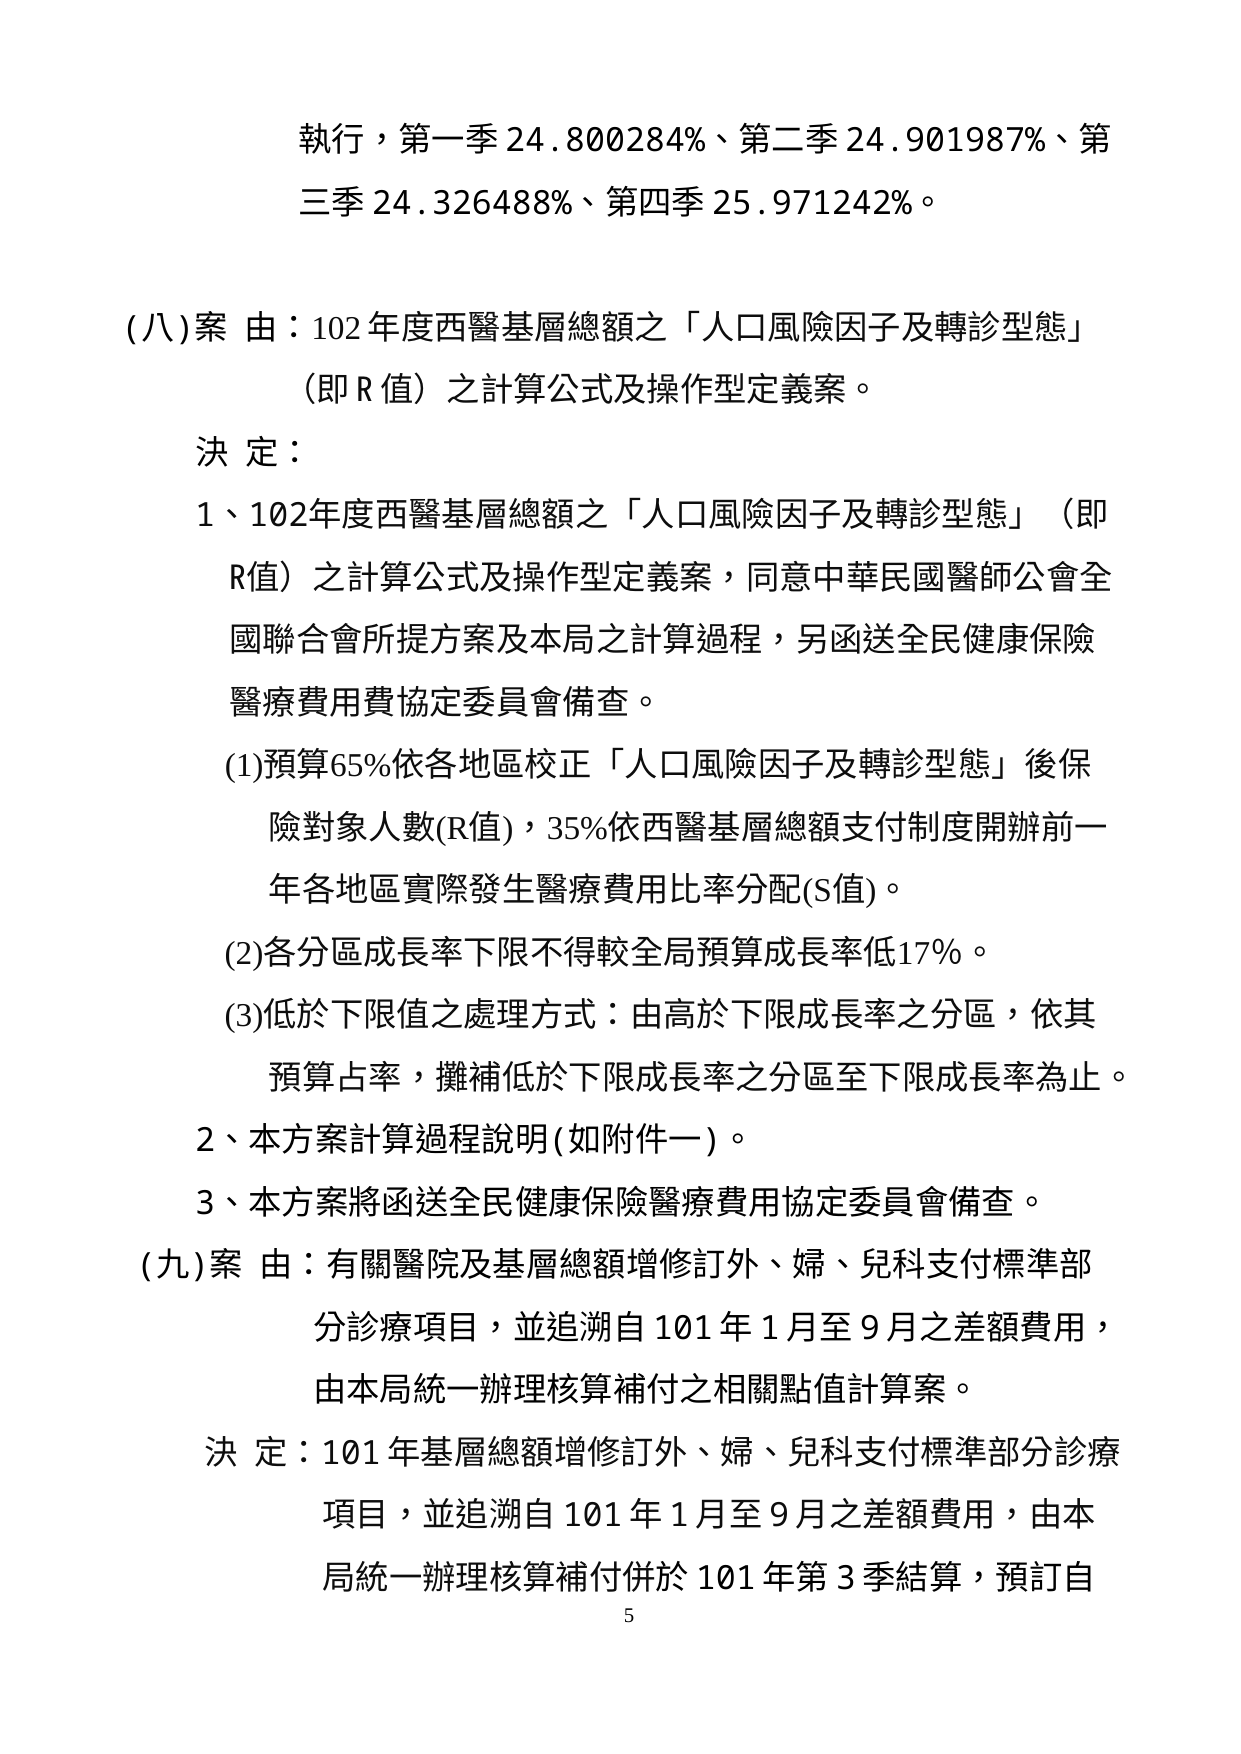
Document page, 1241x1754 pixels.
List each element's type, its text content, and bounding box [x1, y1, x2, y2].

text 決 定：101年基層總額增修訂外、婦、兒科支付標準部分診療項目，並追溯自101年1月至9月之差額費用，由本局統一辦理核算補付併於101年第3季結算，預訂自 [204, 1408, 1122, 1596]
text 決 定： [195, 408, 1122, 471]
text (2)各分區成長率下限不得較全局預算成長率低17％。 [224, 908, 1122, 971]
text 執行，第一季24.800284%、第二季24.901987%、第三季24.326488%、第四季25.971242%。 [188, 96, 1122, 221]
text (九)案 由：有關醫院及基層總額增修訂外、婦、兒科支付標準部分診療項目，並追溯自101年1月至9月之差額費用，由本局統一辦理核算補付之相關點值計算案。 [136, 1221, 1122, 1408]
text (八)案 由：102年度西醫基層總額之「人口風險因子及轉診型態」（即R值）之計算公式及操作型定義案。 [121, 283, 1122, 408]
text (1)預算65%依各地區校正「人口風險因子及轉診型態」後保險對象人數(R值)，35%依西醫基層總額支付制度開辦前一年各地區實際發生醫療費用比率分配(S值)。 [224, 721, 1122, 908]
text 3、本方案將函送全民健康保險醫療費用協定委員會備查。 [195, 1158, 1122, 1221]
text 2、本方案計算過程說明(如附件一)。 [136, 1096, 1122, 1158]
text (3)低於下限值之處理方式：由高於下限成長率之分區，依其預算占率，攤補低於下限成長率之分區至下限成長率為止。 [224, 971, 1122, 1096]
text 1、102年度西醫基層總額之「人口風險因子及轉診型態」（即R值）之計算公式及操作型定義案，同意中華民國醫師公會全國聯合會所提方案及本局之計算過程，另函送全民健康保險醫療費用費協定委員會備查。 [195, 471, 1122, 721]
